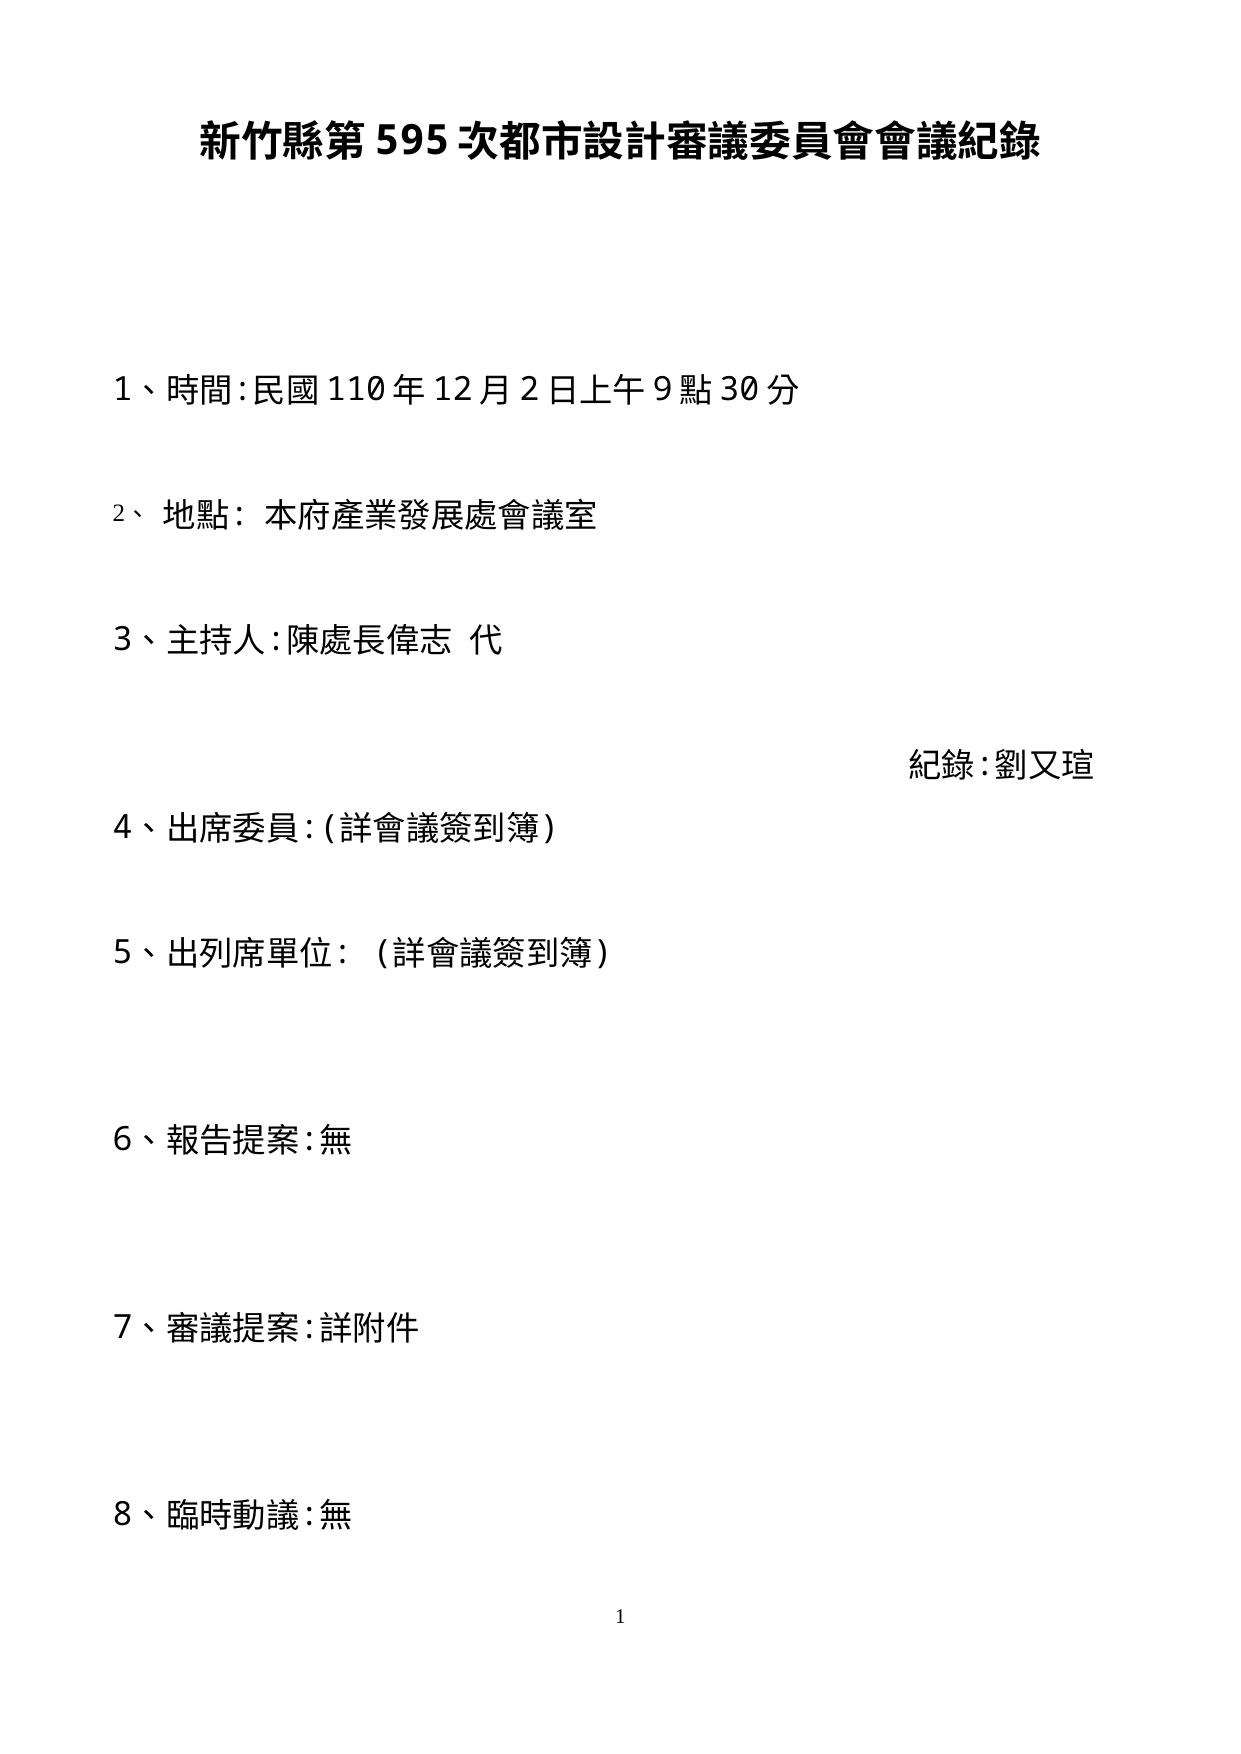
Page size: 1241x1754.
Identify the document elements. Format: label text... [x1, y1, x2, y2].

text 新竹縣第595次都市設計審議委員會會議紀錄 [112, 96, 1128, 159]
text 紀錄:劉又瑄 [162, 721, 1094, 784]
list 地點: 本府產業發展處會議室 [112, 471, 1128, 534]
list 審議提案:詳附件 [112, 1284, 1128, 1346]
list 臨時動議:無 [112, 1471, 1128, 1534]
list 出席委員:(詳會議簽到簿) [112, 784, 1128, 846]
list 時間:民國110年12月2日上午9點30分 [112, 346, 1128, 409]
list 出列席單位: (詳會議簽到簿) [112, 909, 1128, 971]
list 主持人:陳處長偉志 代 [112, 596, 1128, 659]
list 報告提案:無 [112, 1096, 1128, 1159]
